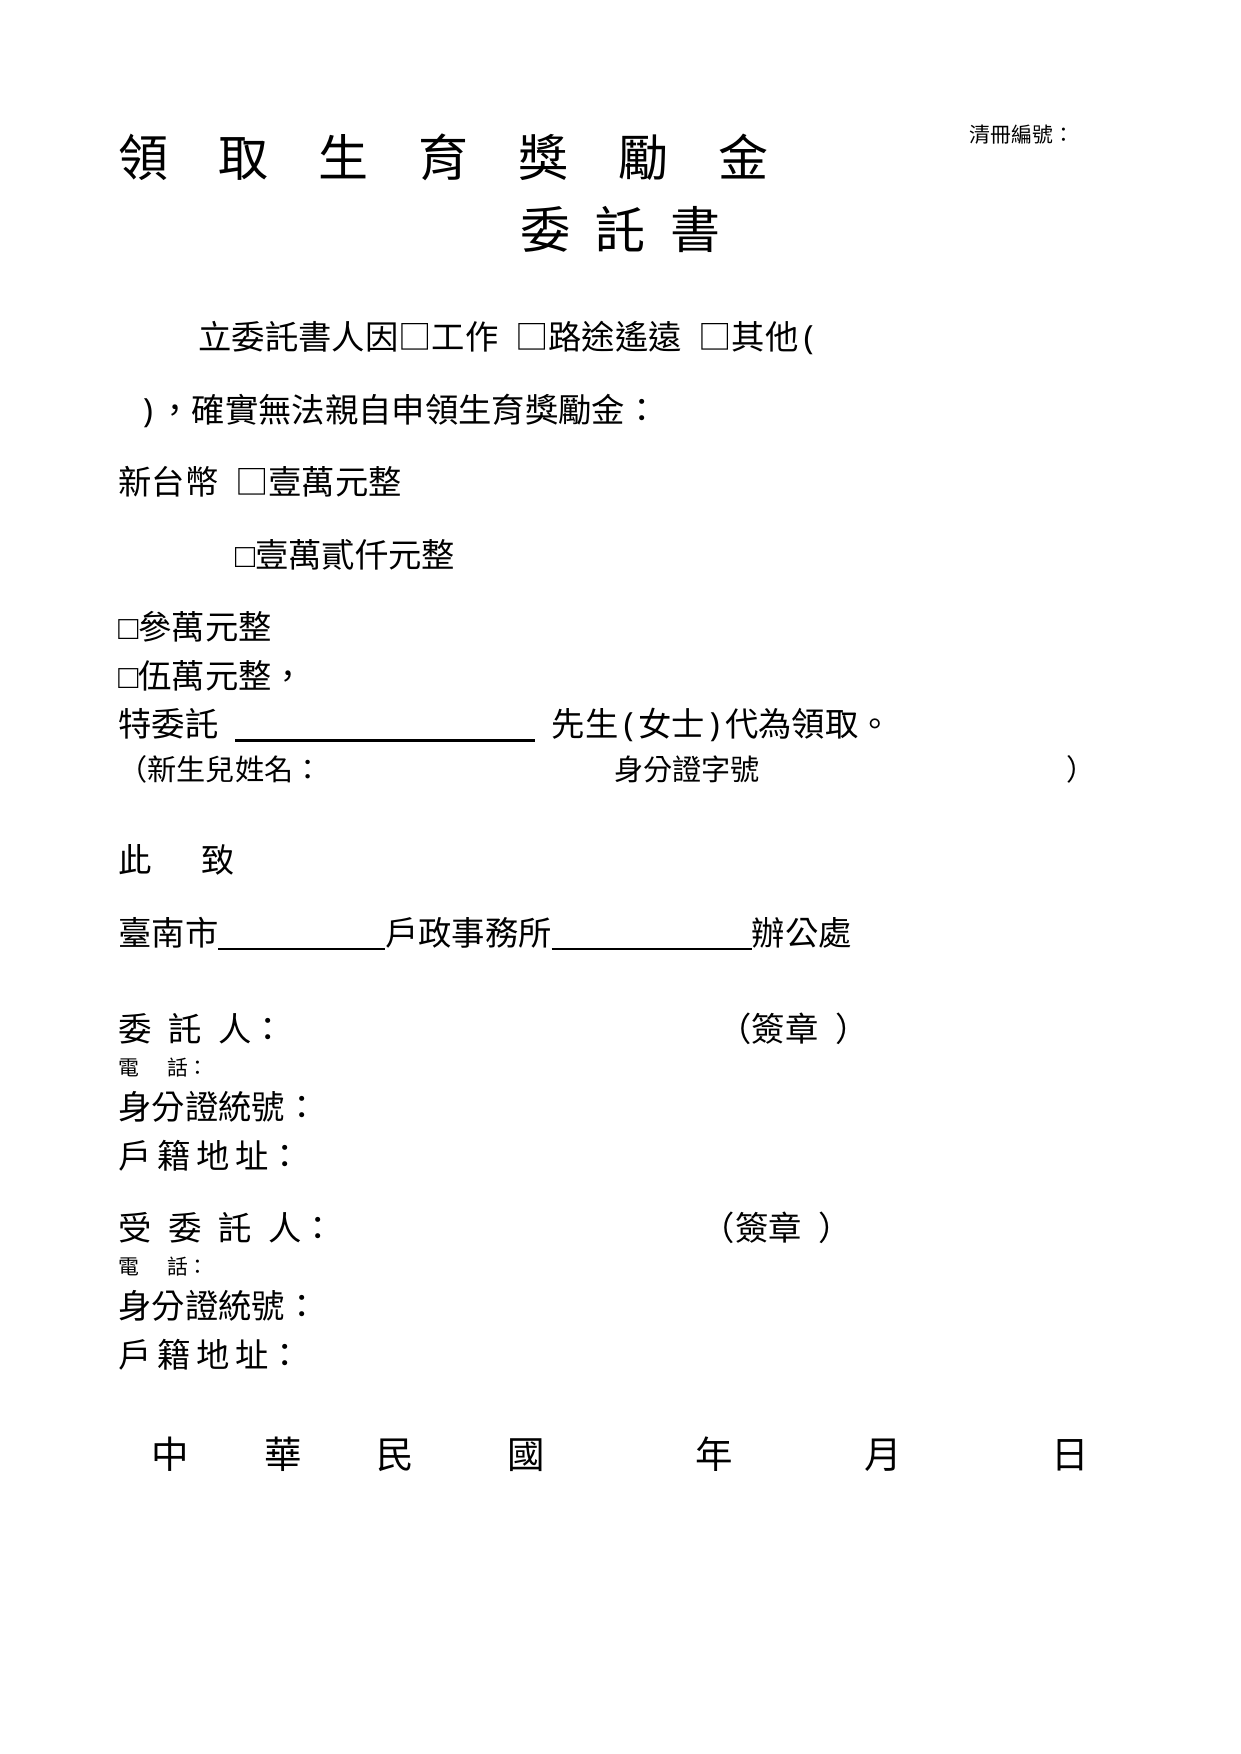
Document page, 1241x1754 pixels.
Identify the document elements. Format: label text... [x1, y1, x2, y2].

text 電 話： [118, 1051, 1122, 1081]
text 立委託書人因□工作 □路途遙遠 □其他( )，確實無法親自申領生育獎勵金： [118, 311, 1122, 432]
text □壹萬貳仟元整 [118, 528, 1122, 577]
text 身分證統號： [118, 1280, 1122, 1328]
text 身分證統號： [118, 1081, 1122, 1129]
text 臺南市 戶政事務所 辦公處 [118, 906, 1122, 954]
text 戶籍地址： [118, 1129, 1122, 1178]
text 中 華 民 國 年 月 日 [118, 1425, 1122, 1479]
text （新生兒姓名： 身分證字號 ） [118, 746, 1122, 789]
text 委託人： （簽章 ） [118, 1003, 1122, 1051]
text 電 話： [118, 1250, 1122, 1280]
text 受委託人： （簽章 ） [118, 1202, 1122, 1250]
text 委 託 書 [118, 191, 1122, 263]
text □伍萬元整， [118, 649, 1122, 698]
text 新台幣 □壹萬元整 [118, 456, 1122, 504]
text 戶籍地址： [118, 1328, 1122, 1377]
text 特委託 先生(女士)代為領取。 [118, 698, 1122, 746]
text 此 致 [118, 834, 1122, 882]
text 領 取 生 育 獎 勵 金 [118, 118, 1127, 191]
text □參萬元整 [118, 601, 1122, 649]
text 清冊編號： [969, 118, 1127, 148]
